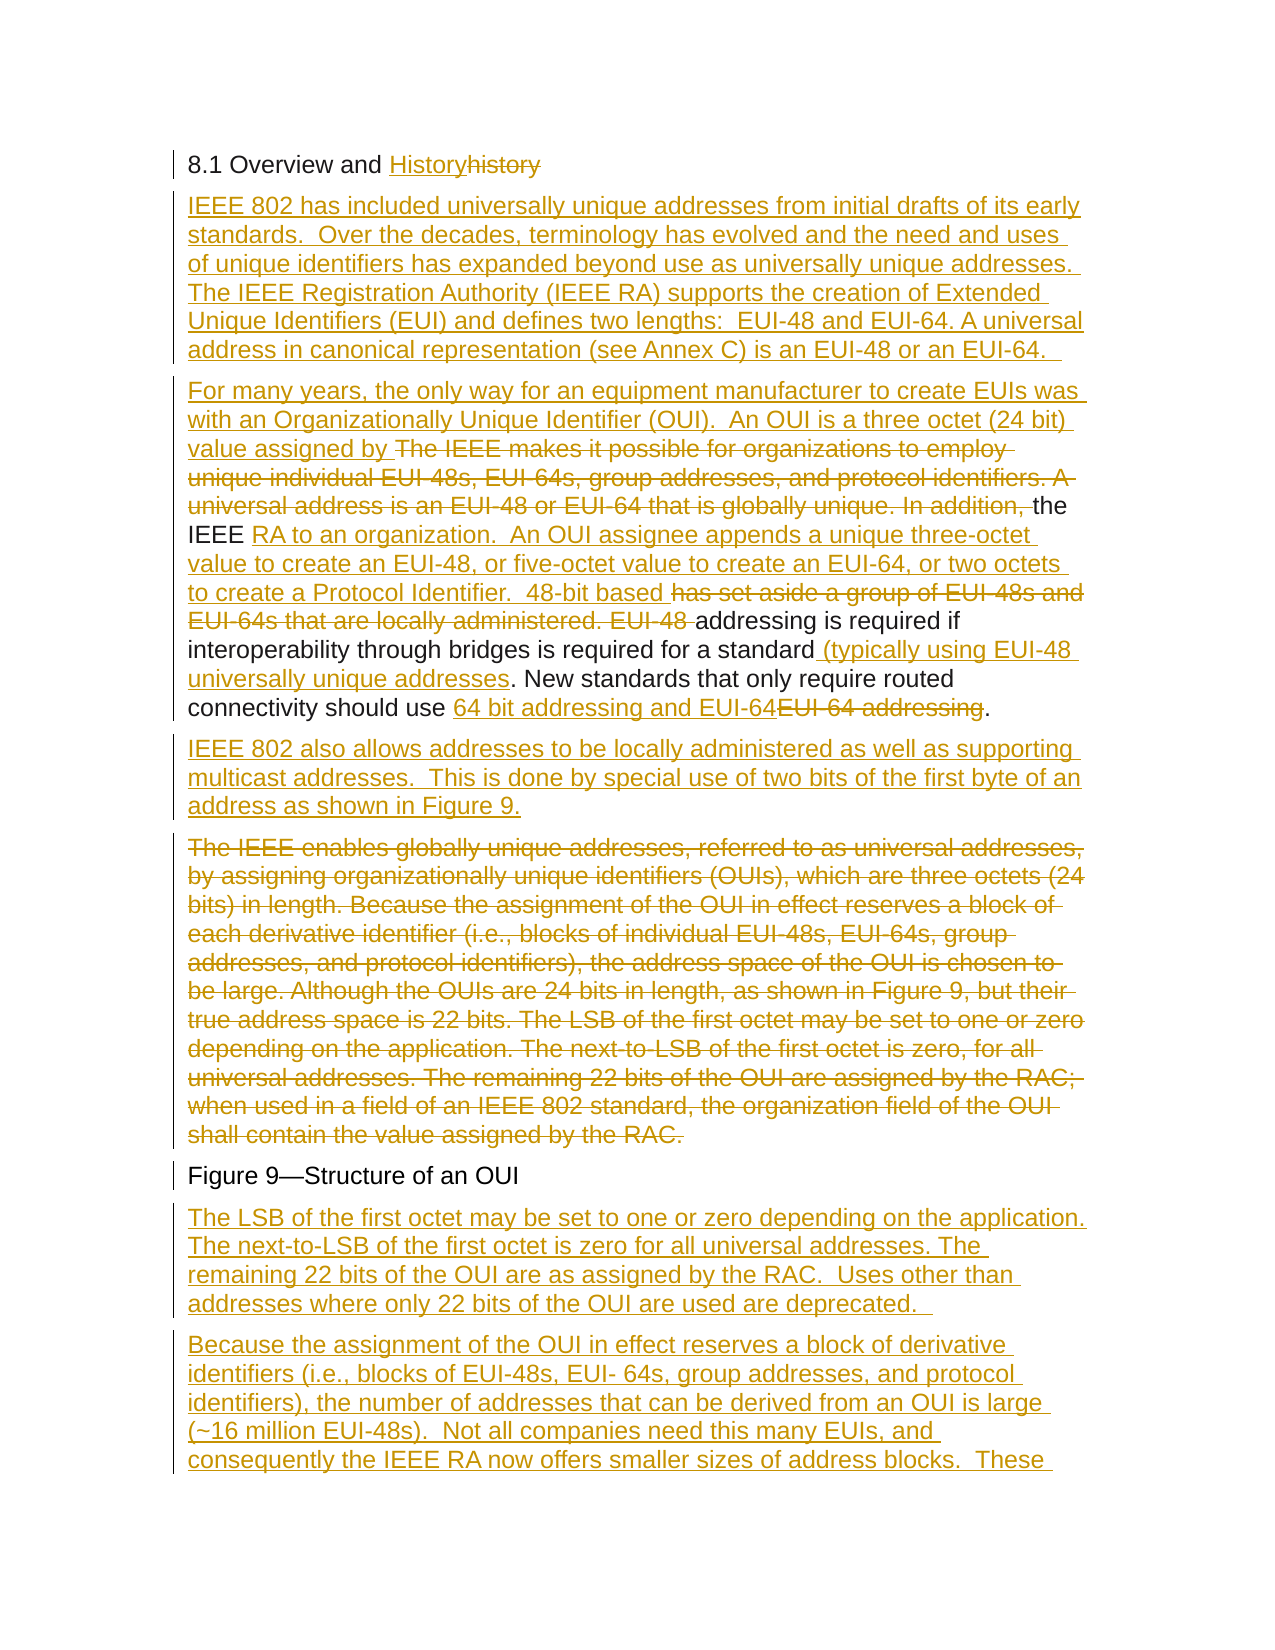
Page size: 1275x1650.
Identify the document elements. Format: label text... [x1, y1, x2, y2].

text For many years, the only way for an equipment manufacturer to create EUIs was with an Organizationally Unique Identifier (OUI). An OUI is a three octet (24 bit) value assigned by the IEEE RA to an organization. An OUI assignee appends a unique three-octet value to create an EUI-48, or five-octet value to create an EUI-64, or two octets to create a Protocol Identifier. 48-bit based addressing is required if interoperability through bridges is required for a standard (typically using EUI-48 universally unique addresses. New standards that only require routed connectivity should use 64 bit addressing and EUI-64. [187, 402, 1087, 721]
text IEEE 802 has included universally unique addresses from initial drafts of its early standards. Over the decades, terminology has evolved and the need and uses of unique identifiers has expanded beyond use as universally unique addresses. The IEEE Registration Authority (IEEE RA) supports the creation of Extended Unique Identifiers (EUI) and defines two lengths: EUI-48 and EUI-64. A universal address in canonical representation (see Annex C) is an EUI-48 or an EUI-64. [187, 191, 1087, 364]
text 8.1 Overview and History [187, 150, 1087, 179]
text Figure 9—Structure of an OUI [187, 832, 1087, 1149]
text IEEE 802 also allows addresses to be locally administered as well as supporting multicast addresses. This is done by special use of two bits of the first byte of an address as shown in Figure 9. [187, 734, 1087, 820]
text Because the assignment of the OUI in effect reserves a block of derivative identifiers (i.e., blocks of EUI-48s, EUI- 64s, group addresses, and protocol identifiers), the number of addresses that can be derived from an OUI is large (~16 million EUI-48s). Not all companies need this many EUIs, and consequently the IEEE RA now offers smaller sizes of address blocks. These [187, 1330, 1087, 1474]
text The next-to-LSB of the first octet is zero for all universal addresses. The remaining 22 bits of the OUI are as assigned by the RAC. Uses other than addresses where only 22 bits of the OUI are used are deprecated. [187, 1229, 1087, 1317]
text For many years, the only way for an equipment manufacturer to create EUIs was with an Organizationally Unique Identifier (OUI). An OUI is a three octet (24 bit) value assigned by the IEEE RA to an organization. An OUI assignee appends a unique three-octet value to create an EUI-48, or five-octet value to create an EUI-64, or two octets to create a Protocol Identifier. 48-bit based addressing is required if interoperability through bridges is required for a standard (typically using EUI-48 universally unique addresses. New standards that only require routed connectivity should use 64 bit addressing and EUI-64. [187, 376, 1087, 401]
text The LSB of the first octet may be set to one or zero depending on the application. [187, 1202, 1087, 1228]
